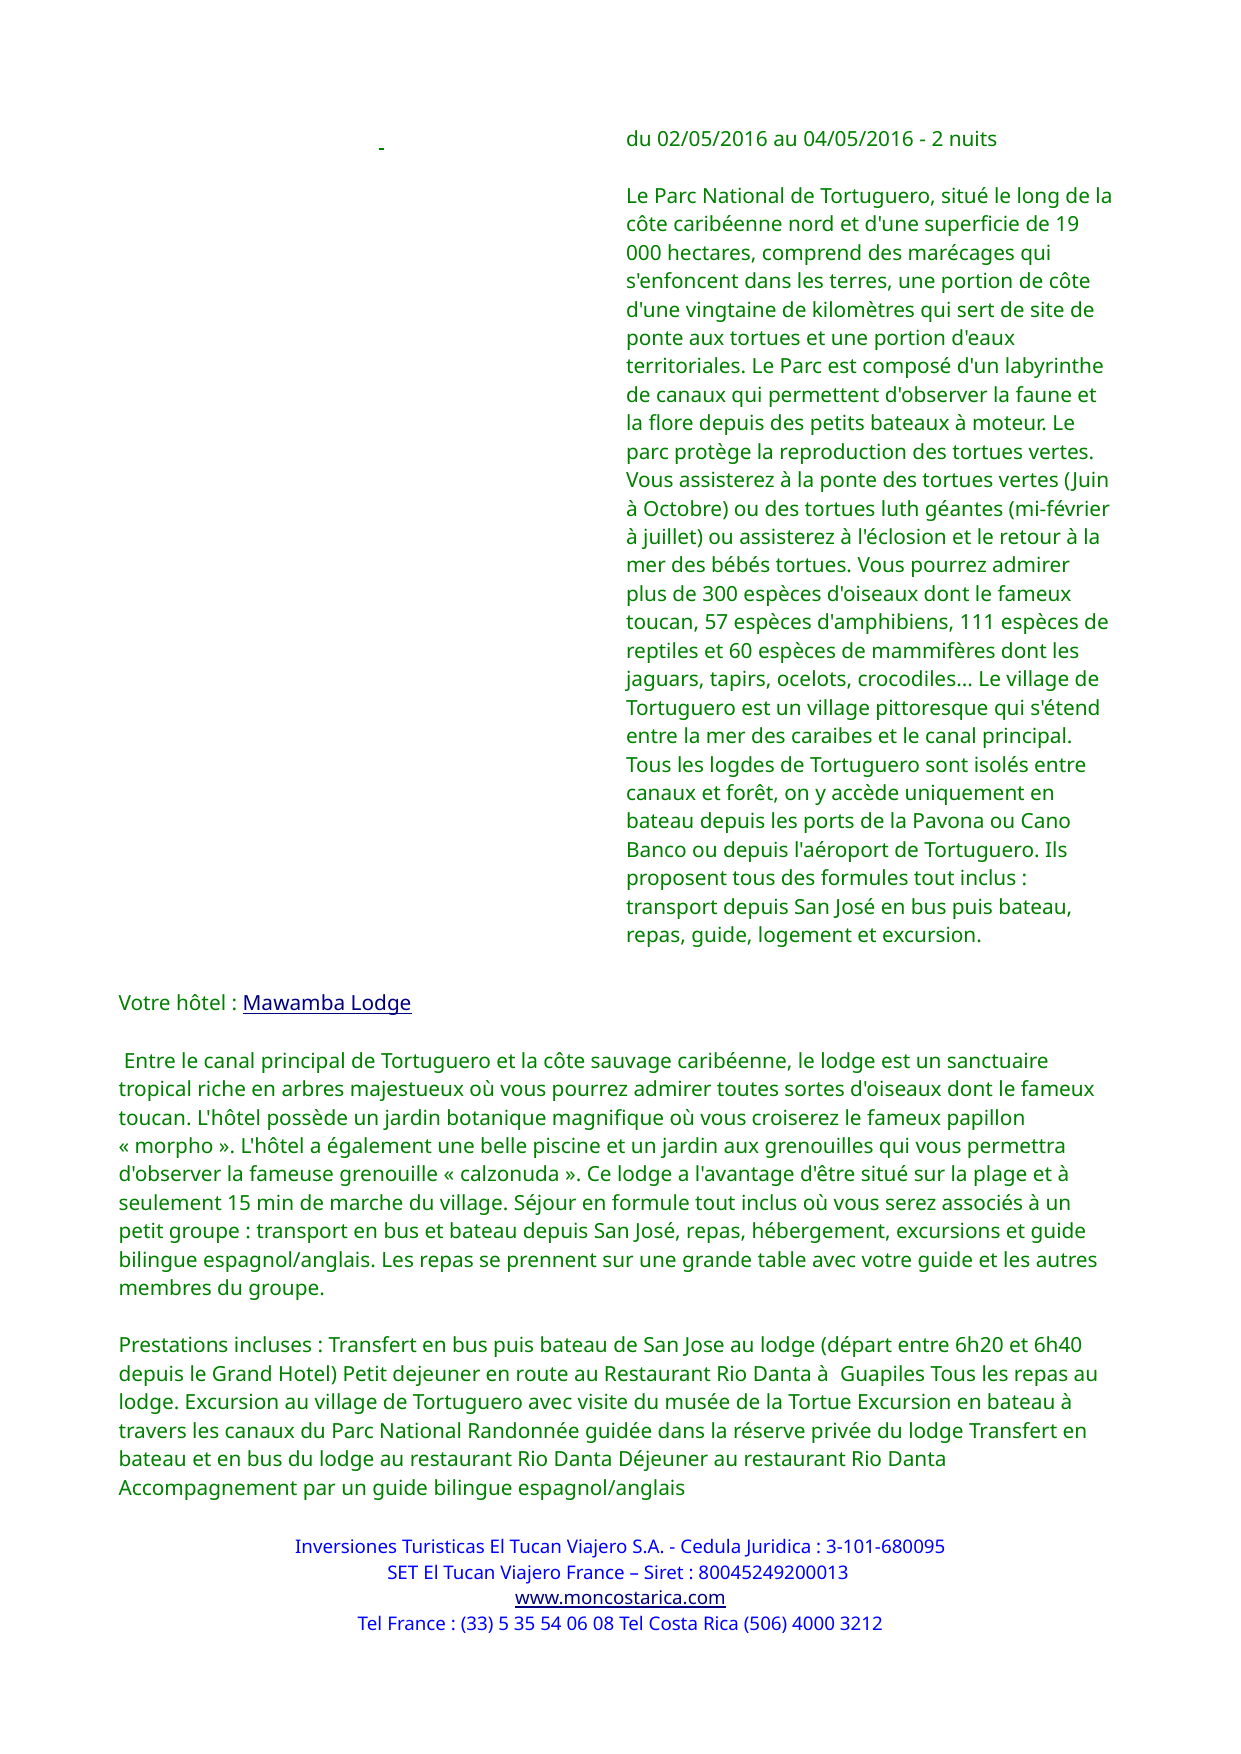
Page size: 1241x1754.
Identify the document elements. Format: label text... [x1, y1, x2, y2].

text Votre hôtel : Mawamba Lodge [118, 988, 1122, 1017]
text Prestations incluses : Transfert en bus puis bateau de San Jose au lodge (départ entre 6h20 et 6h40 depuis le Grand Hotel) Petit dejeuner en route au Restaurant Rio Danta à Guapiles Tous les repas au lodge. Excursion au village de Tortuguero avec visite du musée de la Tortue Excursion en bateau à travers les canaux du Parc National Randonnée guidée dans la réserve privée du lodge Transfert en bateau et en bus du lodge au restaurant Rio Danta Déjeuner au restaurant Rio Danta Accompagnement par un guide bilingue espagnol/anglais [118, 1330, 1122, 1501]
table_header [118, 118, 620, 954]
table_header ETAPE 2 : PARC NATIONAL TORTUGUERO du 02/05/2016 au 04/05/2016 - 2 nuits Le Parc National de Tortuguero, situé le long de la côte caribéenne nord et d'une superficie de 19 000 hectares, comprend des marécages qui s'enfoncent dans les terres, une portion de côte d'une vingtaine de kilomètres qui sert de site de ponte aux tortues et une portion d'eaux territoriales. Le Parc est composé d'un labyrinthe de canaux qui permettent d'observer la faune et la flore depuis des petits bateaux à moteur. Le parc protège la reproduction des tortues vertes. Vous assisterez à la ponte des tortues vertes (Juin à Octobre) ou des tortues luth géantes (mi-février à juillet) ou assisterez à l'éclosion et le retour à la mer des bébés tortues. Vous pourrez admirer plus de 300 espèces d'oiseaux dont le fameux toucan, 57 espèces d'amphibiens, 111 espèces de reptiles et 60 espèces de mammifères dont les jaguars, tapirs, ocelots, crocodiles... Le village de Tortuguero est un village pittoresque qui s'étend entre la mer des caraibes et le canal principal. Tous les logdes de Tortuguero sont isolés entre canaux et forêt, on y accède uniquement en bateau depuis les ports de la Pavona ou Cano Banco ou depuis l'aéroport de Tortuguero. Ils proposent tous des formules tout inclus : transport depuis San José en bus puis bateau, repas, guide, logement et excursion. [620, 118, 1122, 954]
text Entre le canal principal de Tortuguero et la côte sauvage caribéenne, le lodge est un sanctuaire tropical riche en arbres majestueux où vous pourrez admirer toutes sortes d'oiseaux dont le fameux toucan. L'hôtel possède un jardin botanique magnifique où vous croiserez le fameux papillon « morpho ». L'hôtel a également une belle piscine et un jardin aux grenouilles qui vous permettra d'observer la fameuse grenouille « calzonuda ». Ce lodge a l'avantage d'être situé sur la plage et à seulement 15 min de marche du village. Séjour en formule tout inclus où vous serez associés à un petit groupe : transport en bus et bateau depuis San José, repas, hébergement, excursions et guide bilingue espagnol/anglais. Les repas se prennent sur une grande table avec votre guide et les autres membres du groupe. [118, 1046, 1122, 1302]
